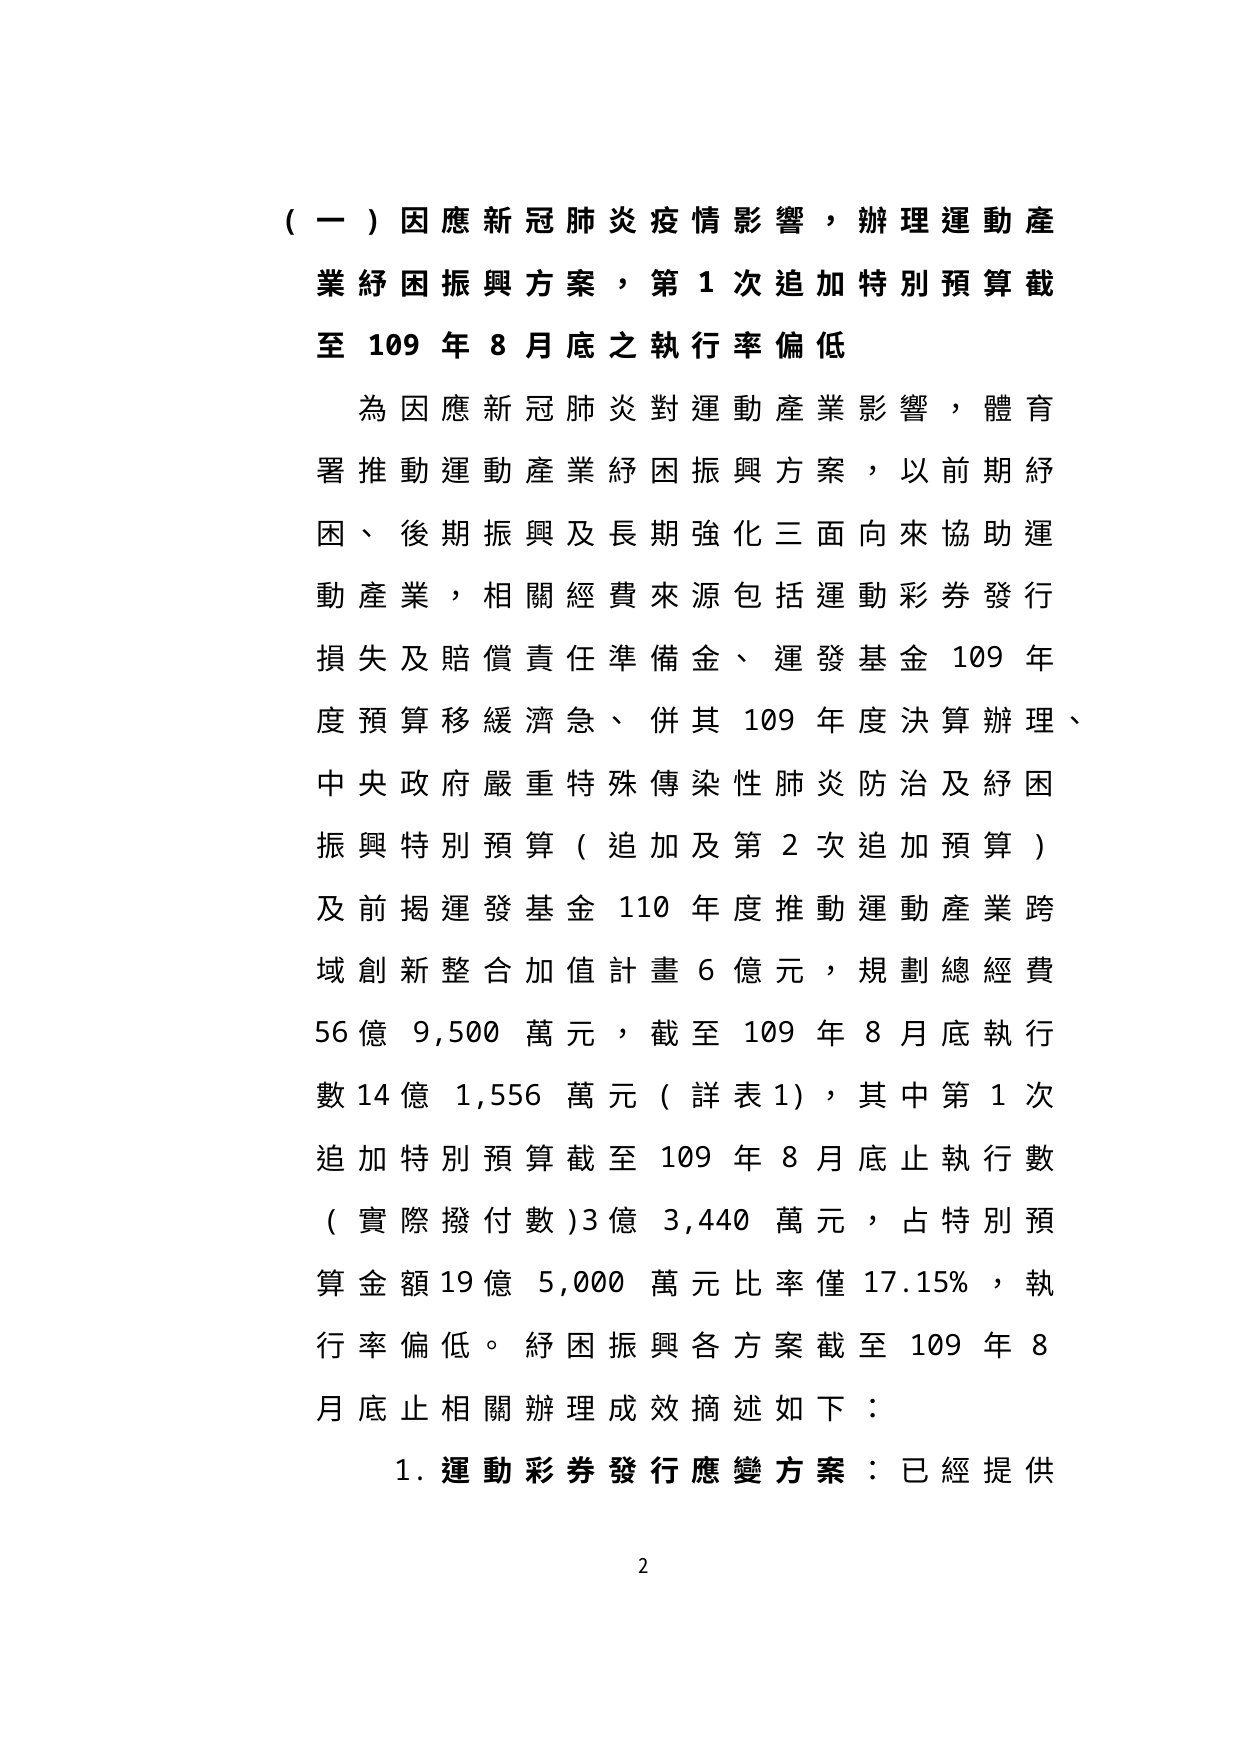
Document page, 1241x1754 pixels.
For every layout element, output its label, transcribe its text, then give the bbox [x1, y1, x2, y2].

text (一)因應新冠肺炎疫情影響，辦理運動產業紓困振興方案，第1次追加特別預算截至109年8月底之執行率偏低 [244, 177, 1060, 365]
list 運動彩券發行應變方案：已經提供296個投注標的共1萬2,083場賽事，創造157.5億元之銷售額，按經銷商6.25%銷售佣金計算，已彌補1,600家共9.84億元收入，平均一家經銷商挹注61.5萬元銷售佣金收入。 [362, 1427, 1060, 1490]
text 為因應新冠肺炎對運動產業影響，體育署推動運動產業紓困振興方案，以前期紓困、後期振興及長期強化三面向來協助運動產業，相關經費來源包括運動彩券發行損失及賠償責任準備金、運發基金109年度預算移緩濟急、併其109年度決算辦理、中央政府嚴重特殊傳染性肺炎防治及紓困振興特別預算(追加及第2次追加預算)及前揭運發基金110年度推動運動產業跨域創新整合加值計畫6億元，規劃總經費56億9,500萬元，截至109年8月底執行數14億1,556萬元(詳表1)，其中第1次追加特別預算截至109年8月底止執行數(實際撥付數)3億3,440萬元，占特別預算金額19億5,000萬元比率僅17.15%，執行率偏低。紓困振興各方案截至109年8月底止相關辦理成效摘述如下： [274, 365, 1060, 1427]
